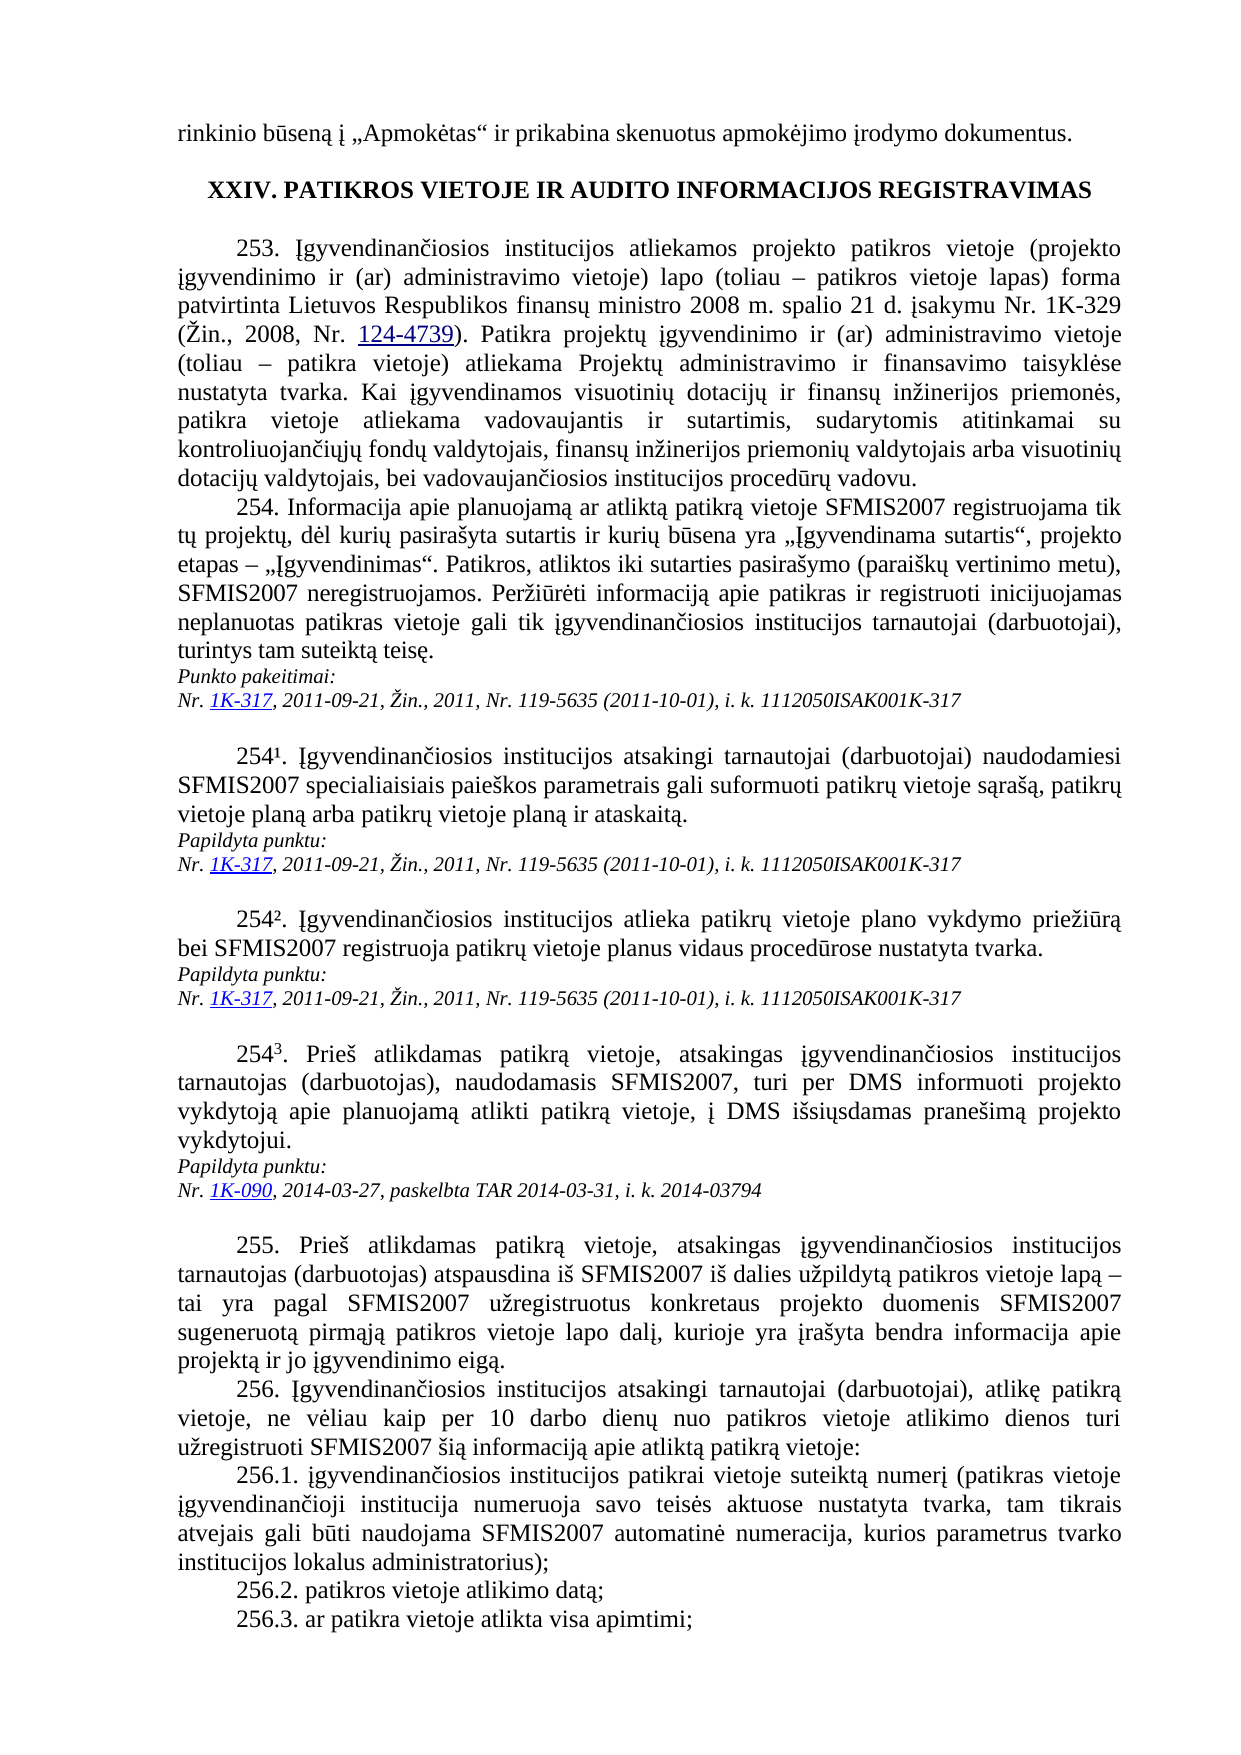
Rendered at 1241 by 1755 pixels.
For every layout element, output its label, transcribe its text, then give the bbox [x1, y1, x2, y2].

text Nr. 1K-317, 2011-09-21, Žin., 2011, Nr. 119-5635 (2011-10-01), i. k. 1112050ISAK001K-317 [177, 688, 1122, 712]
text 254². Įgyvendinančiosios institucijos atlieka patikrų vietoje plano vykdymo priežiūrą bei SFMIS2007 registruoja patikrų vietoje planus vidaus procedūrose nustatyta tvarka. [177, 904, 1122, 962]
text 253. Įgyvendinančiosios institucijos atliekamos projekto patikros vietoje (projekto įgyvendinimo ir (ar) administravimo vietoje) lapo (toliau – patikros vietoje lapas) forma patvirtinta Lietuvos Respublikos finansų ministro 2008 m. spalio 21 d. įsakymu Nr. 1K-329 (Žin., 2008, Nr. 124-4739). Patikra projektų įgyvendinimo ir (ar) administravimo vietoje (toliau – patikra vietoje) atliekama Projektų administravimo ir finansavimo taisyklėse nustatyta tvarka. Kai įgyvendinamos visuotinių dotacijų ir finansų inžinerijos priemonės, patikra vietoje atliekama vadovaujantis ir sutartimis, sudarytomis atitinkamai su kontroliuojančiųjų fondų valdytojais, finansų inžinerijos priemonių valdytojais arba visuotinių dotacijų valdytojais, bei vadovaujančiosios institucijos procedūrų vadovu. [177, 233, 1122, 492]
text 256.3. ar patikra vietoje atlikta visa apimtimi; [177, 1604, 1122, 1633]
text rinkinio būseną į „Apmokėtas“ ir prikabina skenuotus apmokėjimo įrodymo dokumentus. [177, 118, 1122, 147]
text XXIV. PATIKROS VIETOJE IR AUDITO INFORMACIJOS REGISTRAVIMAS [177, 176, 1122, 204]
text 256.1. įgyvendinančiosios institucijos patikrai vietoje suteiktą numerį (patikras vietoje įgyvendinančioji institucija numeruoja savo teisės aktuose nustatyta tvarka, tam tikrais atvejais gali būti naudojama SFMIS2007 automatinė numeracija, kurios parametrus tvarko institucijos lokalus administratorius); [177, 1461, 1122, 1576]
text 254. Informacija apie planuojamą ar atliktą patikrą vietoje SFMIS2007 registruojama tik tų projektų, dėl kurių pasirašyta sutartis ir kurių būsena yra „Įgyvendinama sutartis“, projekto etapas – „Įgyvendinimas“. Patikros, atliktos iki sutarties pasirašymo (paraiškų vertinimo metu), SFMIS2007 neregistruojamos. Peržiūrėti informaciją apie patikras ir registruoti inicijuojamas neplanuotas patikras vietoje gali tik įgyvendinančiosios institucijos tarnautojai (darbuotojai), turintys tam suteiktą teisę. [177, 492, 1122, 664]
text Nr. 1K-090, 2014-03-27, paskelbta TAR 2014-03-31, i. k. 2014-03794 [177, 1178, 1122, 1202]
text Punkto pakeitimai: [177, 664, 1122, 688]
text 256.2. patikros vietoje atlikimo datą; [177, 1576, 1122, 1604]
text Nr. 1K-317, 2011-09-21, Žin., 2011, Nr. 119-5635 (2011-10-01), i. k. 1112050ISAK001K-317 [177, 852, 1122, 876]
text Papildyta punktu: [177, 1154, 1122, 1178]
text Nr. 1K-317, 2011-09-21, Žin., 2011, Nr. 119-5635 (2011-10-01), i. k. 1112050ISAK001K-317 [177, 986, 1122, 1010]
text 254¹. Įgyvendinančiosios institucijos atsakingi tarnautojai (darbuotojai) naudodamiesi SFMIS2007 specialiaisiais paieškos parametrais gali suformuoti patikrų vietoje sąrašą, patikrų vietoje planą arba patikrų vietoje planą ir ataskaitą. [177, 741, 1122, 827]
text 2543. Prieš atlikdamas patikrą vietoje, atsakingas įgyvendinančiosios institucijos tarnautojas (darbuotojas), naudodamasis SFMIS2007, turi per DMS informuoti projekto vykdytoją apie planuojamą atlikti patikrą vietoje, į DMS išsiųsdamas pranešimą projekto vykdytojui. [177, 1039, 1122, 1154]
text 256. Įgyvendinančiosios institucijos atsakingi tarnautojai (darbuotojai), atlikę patikrą vietoje, ne vėliau kaip per 10 darbo dienų nuo patikros vietoje atlikimo dienos turi užregistruoti SFMIS2007 šią informaciją apie atliktą patikrą vietoje: [177, 1374, 1122, 1461]
text Papildyta punktu: [177, 827, 1122, 852]
text Papildyta punktu: [177, 962, 1122, 986]
text 255. Prieš atlikdamas patikrą vietoje, atsakingas įgyvendinančiosios institucijos tarnautojas (darbuotojas) atspausdina iš SFMIS2007 iš dalies užpildytą patikros vietoje lapą – tai yra pagal SFMIS2007 užregistruotus konkretaus projekto duomenis SFMIS2007 sugeneruotą pirmąją patikros vietoje lapo dalį, kurioje yra įrašyta bendra informacija apie projektą ir jo įgyvendinimo eigą. [177, 1231, 1122, 1374]
